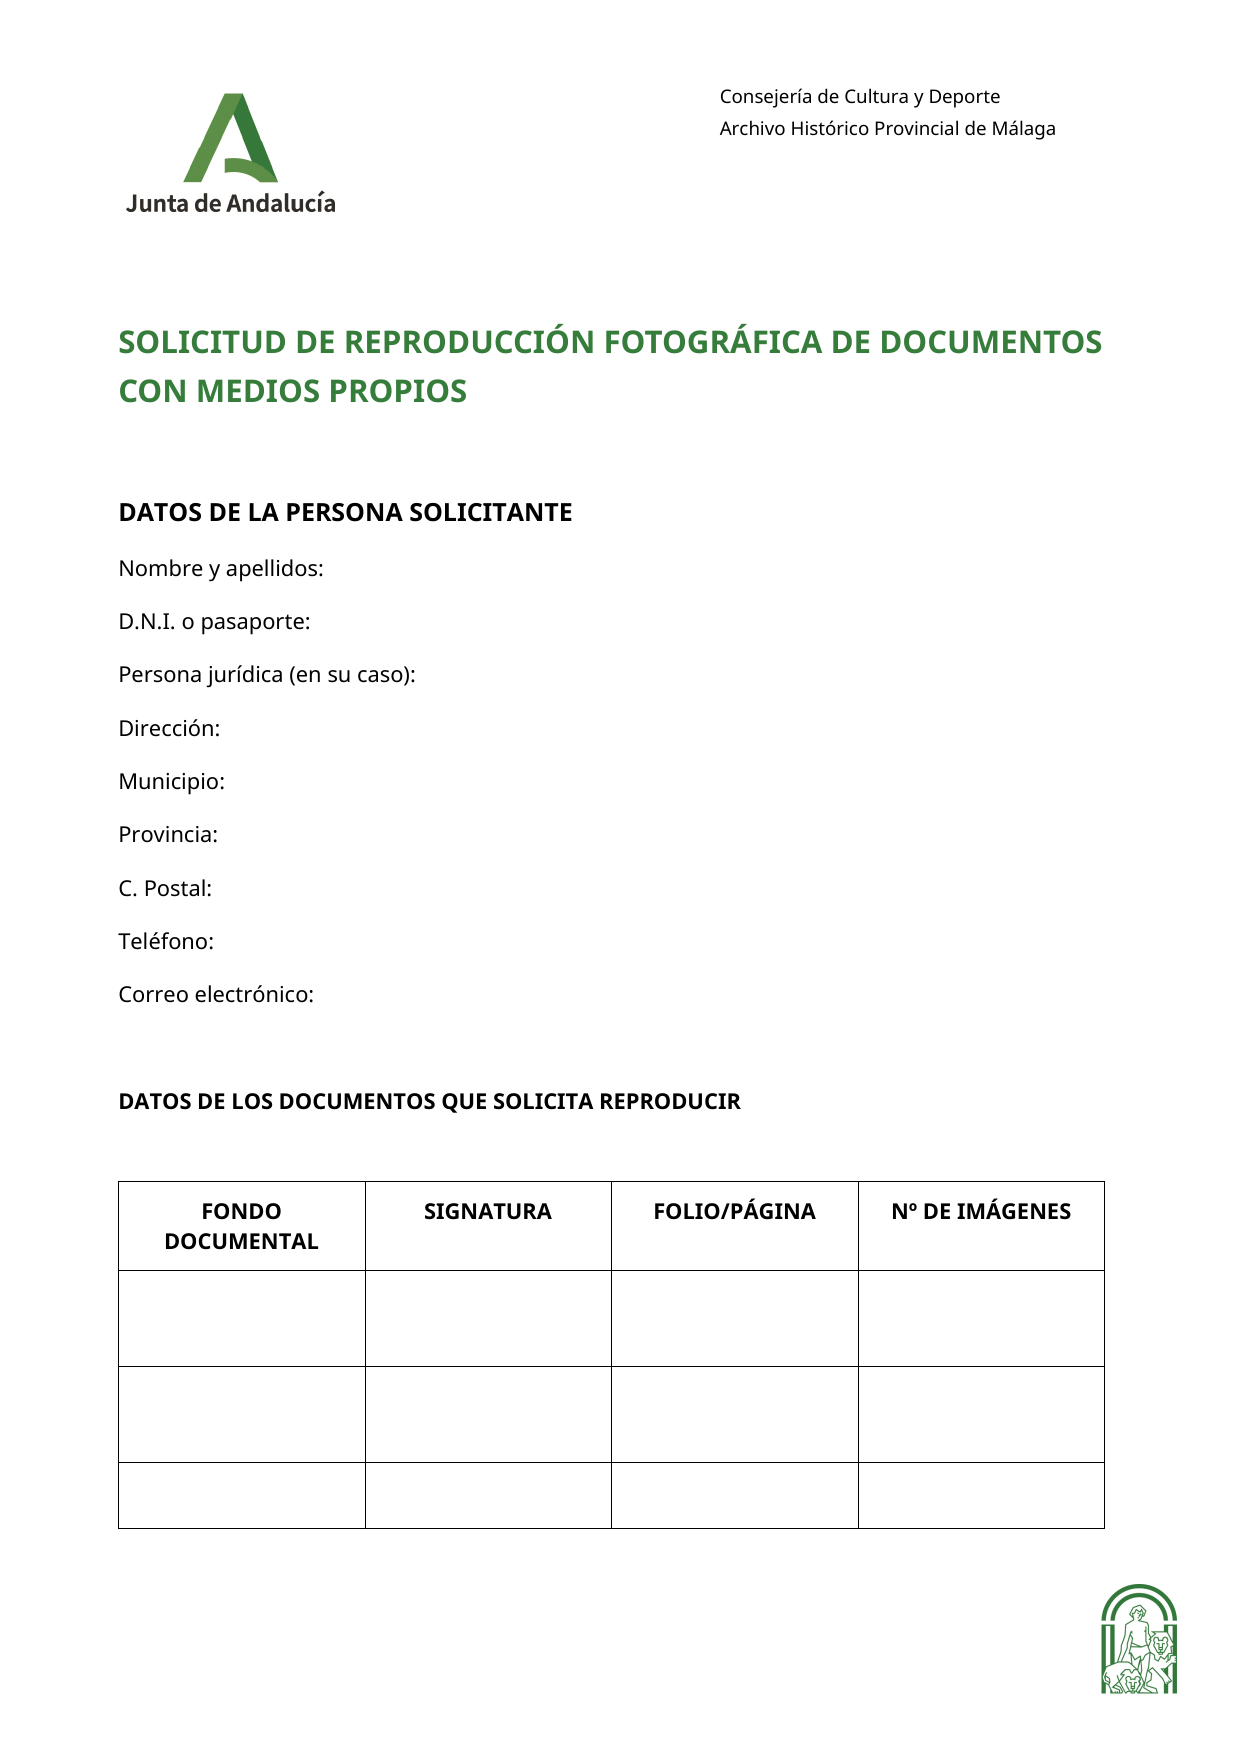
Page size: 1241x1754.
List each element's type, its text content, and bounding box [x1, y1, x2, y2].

table_cell [119, 1367, 365, 1462]
text Persona jurídica (en su caso): [118, 659, 1104, 689]
subtitle [719, 141, 1104, 213]
table_cell [366, 1271, 611, 1366]
text Teléfono: [118, 926, 1104, 956]
table_cell [859, 1271, 1104, 1366]
table_cell [859, 1463, 1104, 1528]
table_cell [366, 1463, 611, 1528]
text Archivo Histórico Provincial de Málaga [719, 115, 1104, 141]
table_cell [612, 1463, 858, 1528]
table_header FOLIO/PÁGINA [612, 1182, 858, 1270]
text Nombre y apellidos: [118, 553, 1104, 582]
subtitle SOLICITUD DE REPRODUCCIÓN FOTOGRÁFICA DE DOCUMENTOS CON MEDIOS PROPIOS [118, 319, 1104, 411]
subtitle [719, 109, 1104, 115]
text DATOS DE LOS DOCUMENTOS QUE SOLICITA REPRODUCIR [118, 1086, 1104, 1116]
table_header Nº DE IMÁGENES [859, 1182, 1104, 1270]
text DATOS DE LA PERSONA SOLICITANTE [118, 495, 1104, 529]
table_header SIGNATURA [366, 1182, 611, 1270]
text C. Postal: [118, 873, 1104, 902]
text Municipio: [118, 766, 1104, 796]
table_cell [612, 1271, 858, 1366]
table_cell [119, 1463, 365, 1528]
table_cell [859, 1367, 1104, 1462]
table_cell [119, 1271, 365, 1366]
text Consejería de Cultura y Deporte [719, 84, 1104, 109]
text D.N.I. o pasaporte: [118, 606, 1104, 636]
table_header FONDO DOCUMENTAL [119, 1182, 365, 1270]
text Dirección: [118, 713, 1104, 742]
table_cell [612, 1367, 858, 1462]
table_cell [366, 1367, 611, 1462]
text Provincia: [118, 819, 1104, 849]
text Correo electrónico: [118, 979, 1104, 1009]
